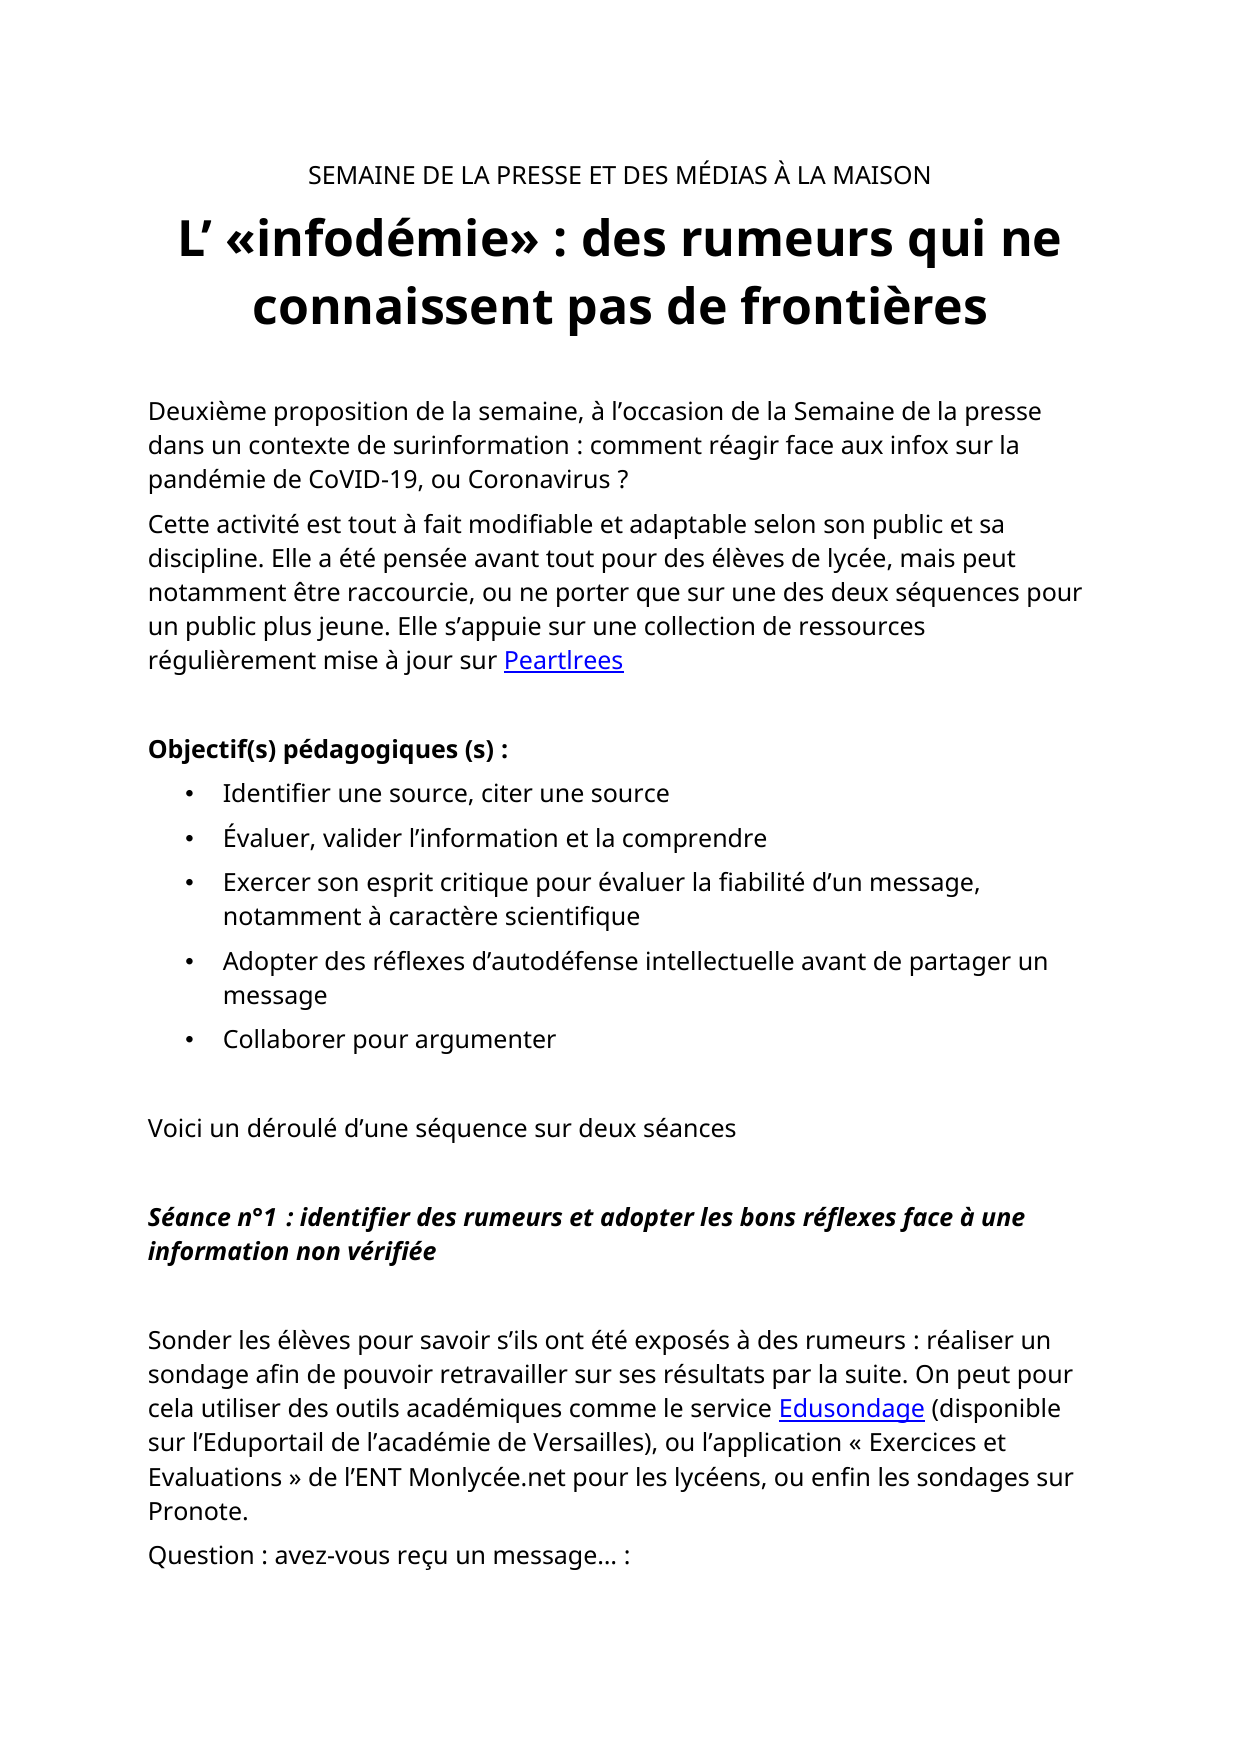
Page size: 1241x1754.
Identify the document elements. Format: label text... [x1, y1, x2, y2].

text Voici un déroulé d’une séquence sur deux séances [148, 1111, 1093, 1145]
list Exercer son esprit critique pour évaluer la fiabilité d’un message, notamment à caractère scientifique [185, 865, 1093, 933]
text Deuxième proposition de la semaine, à l’occasion de la Semaine de la presse dans un contexte de surinformation : comment réagir face aux infox sur la pandémie de CoVID-19, ou Coronavirus ? [148, 394, 1093, 496]
text Question : avez-vous reçu un message… : [148, 1538, 1093, 1572]
subtitle L’ «infodémie» : des rumeurs qui ne connaissent pas de frontières [148, 202, 1093, 339]
text Séance n°1 : identifier des rumeurs et adopter les bons réflexes face à une information non vérifiée [148, 1200, 1093, 1268]
text Sonder les élèves pour savoir s’ils ont été exposés à des rumeurs : réaliser un sondage afin de pouvoir retravailler sur ses résultats par la suite. On peut pour cela utiliser des outils académiques comme le service Edusondage (disponible sur l’Eduportail de l’académie de Versailles), ou l’application « Exercices et Evaluations » de l’ENT Monlycée.net pour les lycéens, ou enfin les sondages sur Pronote. [148, 1323, 1093, 1527]
text SEMAINE DE LA PRESSE ET DES MÉDIAS À LA MAISON [148, 158, 1093, 192]
list Collaborer pour argumenter [185, 1022, 1093, 1056]
list Identifier une source, citer une source [185, 776, 1093, 810]
list Évaluer, valider l’information et la comprendre [185, 820, 1093, 854]
list Adopter des réflexes d’autodéfense intellectuelle avant de partager un message [185, 943, 1093, 1012]
text Objectif(s) pédagogiques (s) : [148, 731, 1093, 766]
text Cette activité est tout à fait modifiable et adaptable selon son public et sa discipline. Elle a été pensée avant tout pour des élèves de lycée, mais peut notamment être raccourcie, ou ne porter que sur une des deux séquences pour un public plus jeune. Elle s’appuie sur une collection de ressources régulièrement mise à jour sur Peartlrees [148, 506, 1093, 677]
